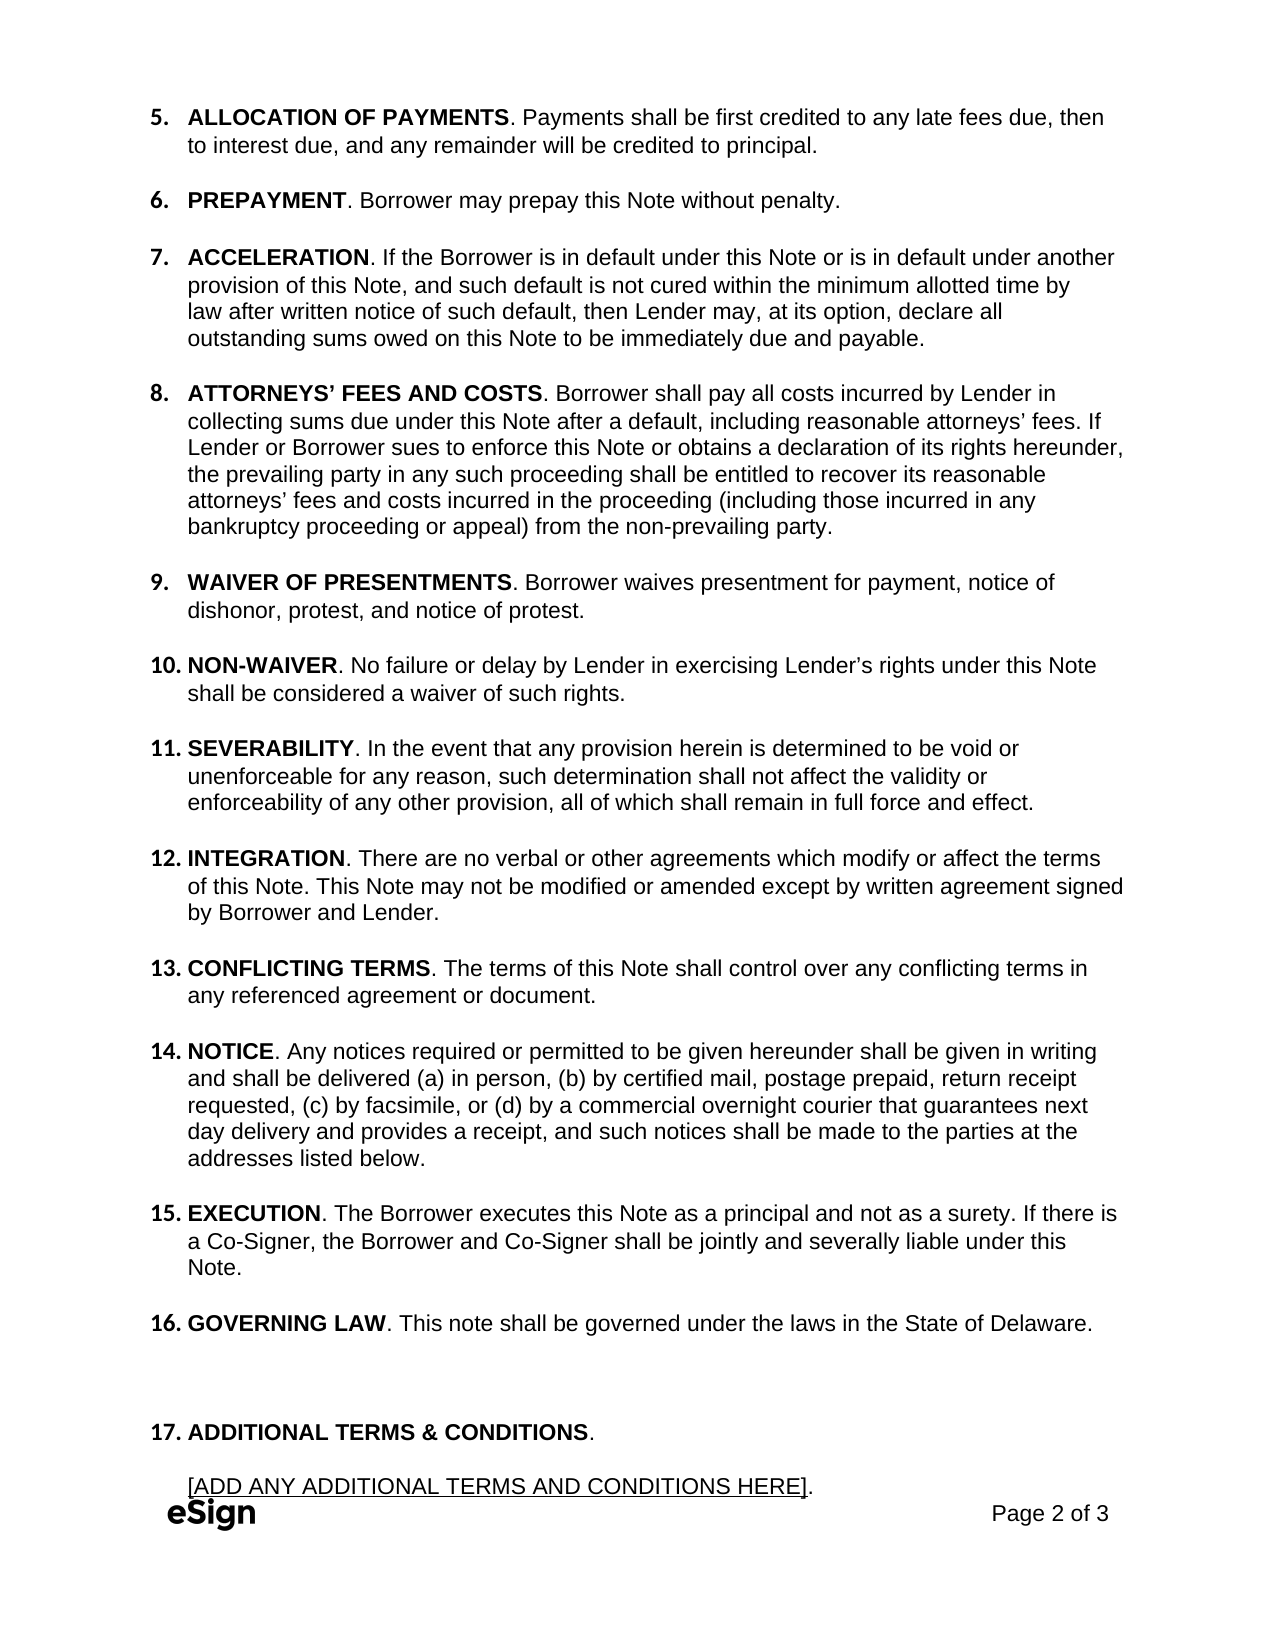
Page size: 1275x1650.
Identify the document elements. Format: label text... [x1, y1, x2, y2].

list WAIVER OF PRESENTMENTS. Borrower waives presentment for payment, notice of dishonor, protest, and notice of protest. [150, 566, 1125, 623]
list ADDITIONAL TERMS & CONDITIONS. [150, 1416, 1125, 1447]
list ATTORNEYS’ FEES AND COSTS. Borrower shall pay all costs incurred by Lender in collecting sums due under this Note after a default, including reasonable attorneys’ fees. If Lender or Borrower sues to enforce this Note or obtains a declaration of its rights hereunder, the prevailing party in any such proceeding shall be entitled to recover its reasonable attorneys’ fees and costs incurred in the proceeding (including those incurred in any bankruptcy proceeding or appeal) from the non-prevailing party. [150, 377, 1125, 540]
list EXECUTION. The Borrower executes this Note as a principal and not as a surety. If there is a Co-Signer, the Borrower and Co-Signer shall be jointly and severally liable under this Note. [150, 1197, 1125, 1280]
list [ADD ANY ADDITIONAL TERMS AND CONDITIONS HERE]. [187, 1473, 1125, 1499]
list PREPAYMENT. Borrower may prepay this Note without penalty. [150, 184, 1125, 215]
list NOTICE. Any notices required or permitted to be given hereunder shall be given in writing and shall be delivered (a) in person, (b) by certified mail, postage prepaid, return receipt requested, (c) by facsimile, or (d) by a commercial overnight courier that guarantees next day delivery and provides a receipt, and such notices shall be made to the parties at the addresses listed below. [150, 1035, 1125, 1171]
list INTEGRATION. There are no verbal or other agreements which modify or affect the terms of this Note. This Note may not be modified or amended except by written agreement signed by Borrower and Lender. [150, 842, 1125, 925]
list GOVERNING LAW. This note shall be governed under the laws in the State of Delaware. [150, 1307, 1125, 1337]
list ALLOCATION OF PAYMENTS. Payments shall be first credited to any late fees due, then to interest due, and any remainder will be credited to principal. [150, 101, 1125, 158]
list ACCELERATION. If the Borrower is in default under this Note or is in default under another provision of this Note, and such default is not cured within the minimum allotted time by law after written notice of such default, then Lender may, at its option, declare all outstanding sums owed on this Note to be immediately due and payable. [150, 241, 1125, 351]
list CONFLICTING TERMS. The terms of this Note shall control over any conflicting terms in any referenced agreement or document. [150, 952, 1125, 1008]
list SEVERABILITY. In the event that any provision herein is determined to be void or unenforceable for any reason, such determination shall not affect the validity or enforceability of any other provision, all of which shall remain in full force and effect. [150, 732, 1125, 816]
list NON-WAIVER. No failure or delay by Lender in exercising Lender’s rights under this Note shall be considered a waiver of such rights. [150, 649, 1125, 706]
